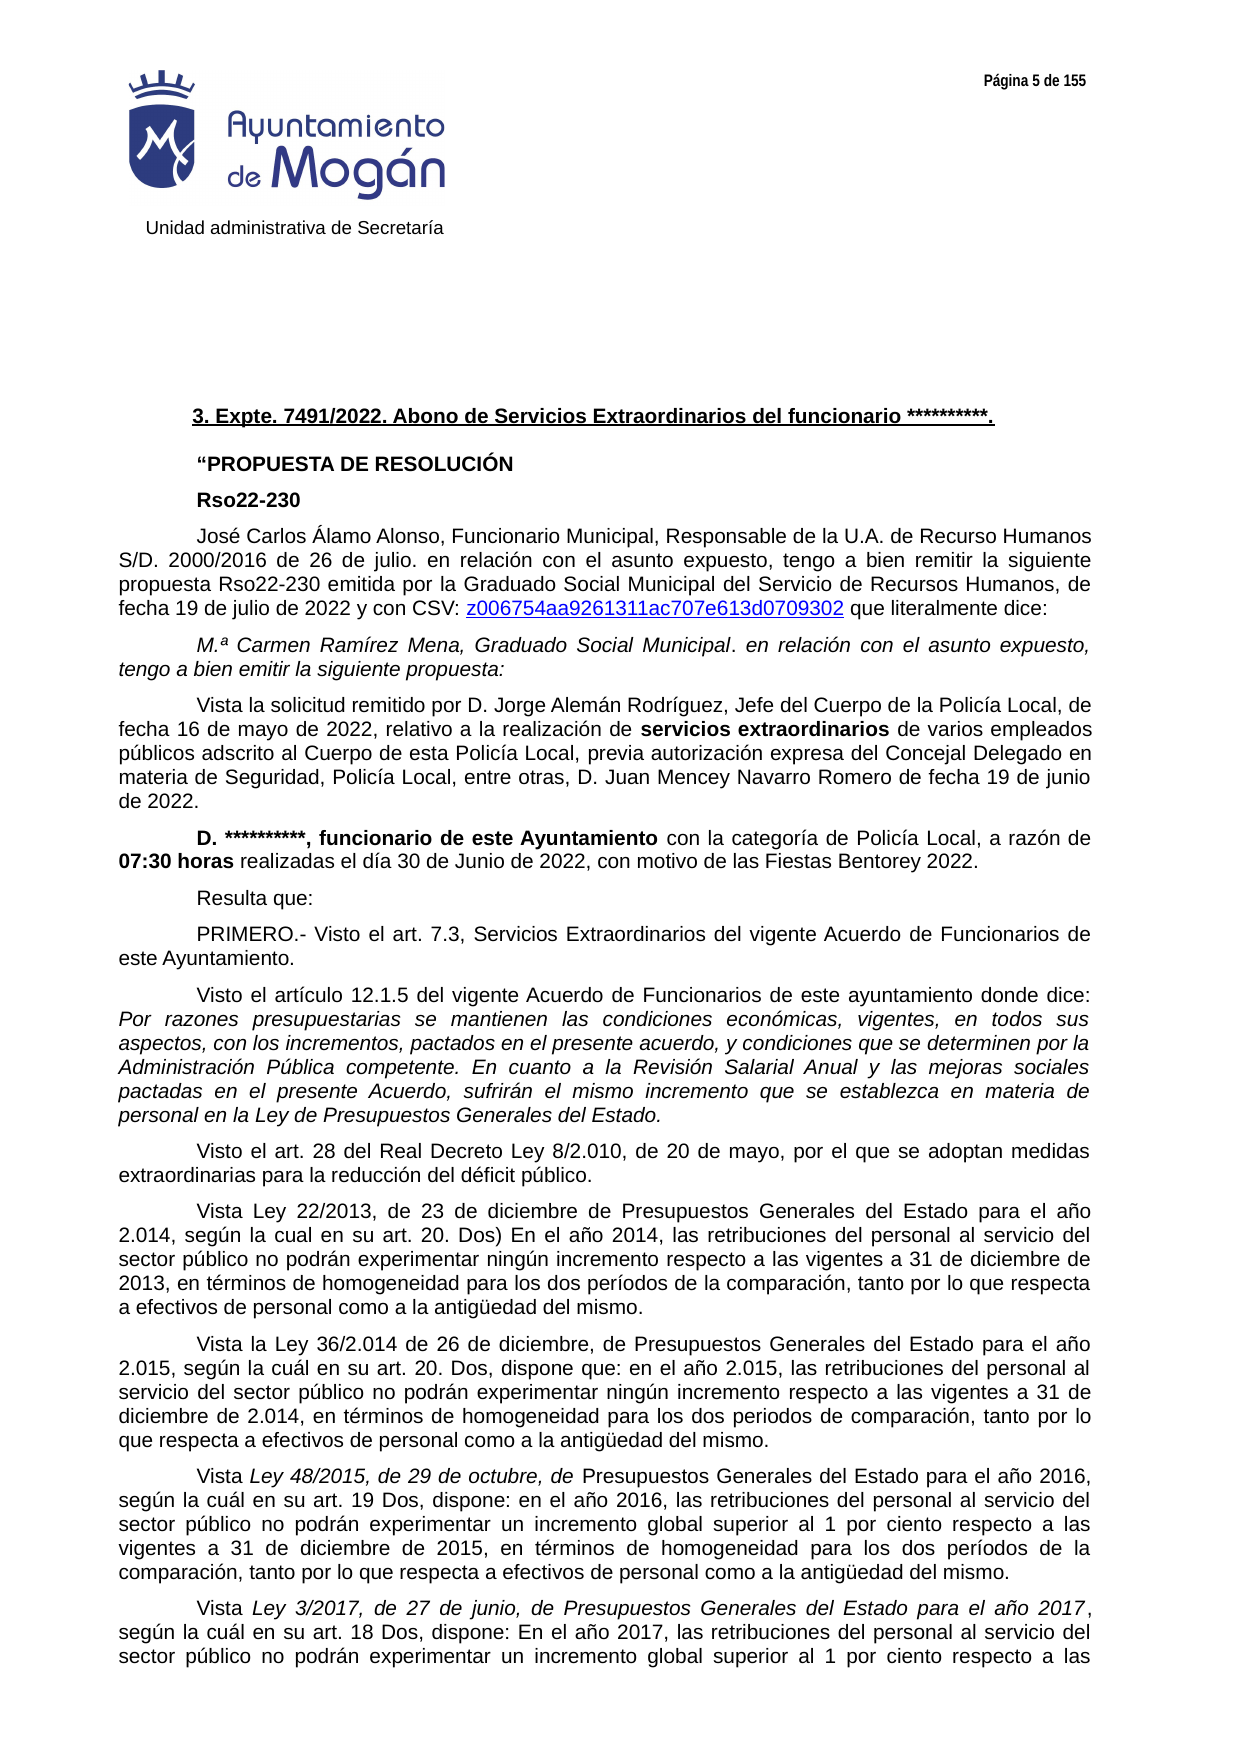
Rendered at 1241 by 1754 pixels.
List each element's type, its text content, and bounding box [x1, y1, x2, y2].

text Vista Ley 48/2015, de 29 de octubre, de Presupuestos Generales del Estado para el año 2016, según la cuál en su art. 19 Dos, dispone: en el año 2016, las retribuciones del personal al servicio del sector público no podrán experimentar un incremento global superior al 1 por ciento respecto a las vigentes a 31 de diciembre de 2015, en términos de homogeneidad para los dos períodos de la comparación, tanto por lo que respecta a efectivos de personal como a la antigüedad del mismo. [118, 1464, 1092, 1584]
text Resulta que: [118, 886, 1092, 910]
text “PROPUESTA DE RESOLUCIÓN [118, 451, 1092, 475]
text José Carlos Álamo Alonso, Funcionario Municipal, Responsable de la U.A. de Recurso Humanos S/D. 2000/2016 de 26 de julio. en relación con el asunto expuesto, tengo a bien remitir la siguiente propuesta Rso22-230 emitida por la Graduado Social Municipal del Servicio de Recursos Humanos, de fecha 19 de julio de 2022 y con CSV: z006754aa9261311ac707e613d0709302 que literalmente dice: [118, 524, 1092, 620]
text M.ª Carmen Ramírez Mena, Graduado Social Municipal. en relación con el asunto expuesto, tengo a bien emitir la siguiente propuesta: [118, 633, 1092, 681]
picture [128, 70, 445, 206]
text Rso22-230 [118, 488, 1092, 512]
text PRIMERO.- Visto el art. 7.3, Servicios Extraordinarios del vigente Acuerdo de Funcionarios de este Ayuntamiento. [118, 922, 1092, 970]
text Visto el artículo 12.1.5 del vigente Acuerdo de Funcionarios de este ayuntamiento donde dice: Por razones presupuestarias se mantienen las condiciones económicas, vigentes, en todos sus aspectos, con los incrementos, pactados en el presente acuerdo, y condiciones que se determinen por la Administración Pública competente. En cuanto a la Revisión Salarial Anual y las mejoras sociales pactadas en el presente Acuerdo, sufrirán el mismo incremento que se establezca en materia de personal en la Ley de Presupuestos Generales del Estado. [118, 983, 1092, 1126]
text Vista la Ley 36/2.014 de 26 de diciembre, de Presupuestos Generales del Estado para el año 2.015, según la cuál en su art. 20. Dos, dispone que: en el año 2.015, las retribuciones del personal al servicio del sector público no podrán experimentar ningún incremento respecto a las vigentes a 31 de diciembre de 2.014, en términos de homogeneidad para los dos periodos de comparación, tanto por lo que respecta a efectivos de personal como a la antigüedad del mismo. [118, 1332, 1092, 1451]
text Vista la solicitud remitido por D. Jorge Alemán Rodríguez, Jefe del Cuerpo de la Policía Local, de fecha 16 de mayo de 2022, relativo a la realización de servicios extraordinarios de varios empleados públicos adscrito al Cuerpo de esta Policía Local, previa autorización expresa del Concejal Delegado en materia de Seguridad, Policía Local, entre otras, D. Juan Mencey Navarro Romero de fecha 19 de junio de 2022. [118, 693, 1092, 813]
text Visto el art. 28 del Real Decreto Ley 8/2.010, de 20 de mayo, por el que se adoptan medidas extraordinarias para la reducción del déficit público. [118, 1139, 1092, 1187]
text Vista Ley 22/2013, de 23 de diciembre de Presupuestos Generales del Estado para el año 2.014, según la cual en su art. 20. Dos) En el año 2014, las retribuciones del personal al servicio del sector público no podrán experimentar ningún incremento respecto a las vigentes a 31 de diciembre de 2013, en términos de homogeneidad para los dos períodos de la comparación, tanto por lo que respecta a efectivos de personal como a la antigüedad del mismo. [118, 1199, 1092, 1319]
text D. **********, funcionario de este Ayuntamiento con la categoría de Policía Local, a razón de 07:30 horas realizadas el día 30 de Junio de 2022, con motivo de las Fiestas Bentorey 2022. [118, 825, 1092, 873]
text 3. Expte. 7491/2022. Abono de Servicios Extraordinarios del funcionario **********. [118, 403, 1092, 427]
text Vista Ley 3/2017, de 27 de junio, de Presupuestos Generales del Estado para el año 2017, según la cuál en su art. 18 Dos, dispone: En el año 2017, las retribuciones del personal al servicio del sector público no podrán experimentar un incremento global superior al 1 por ciento respecto a las [118, 1596, 1092, 1668]
